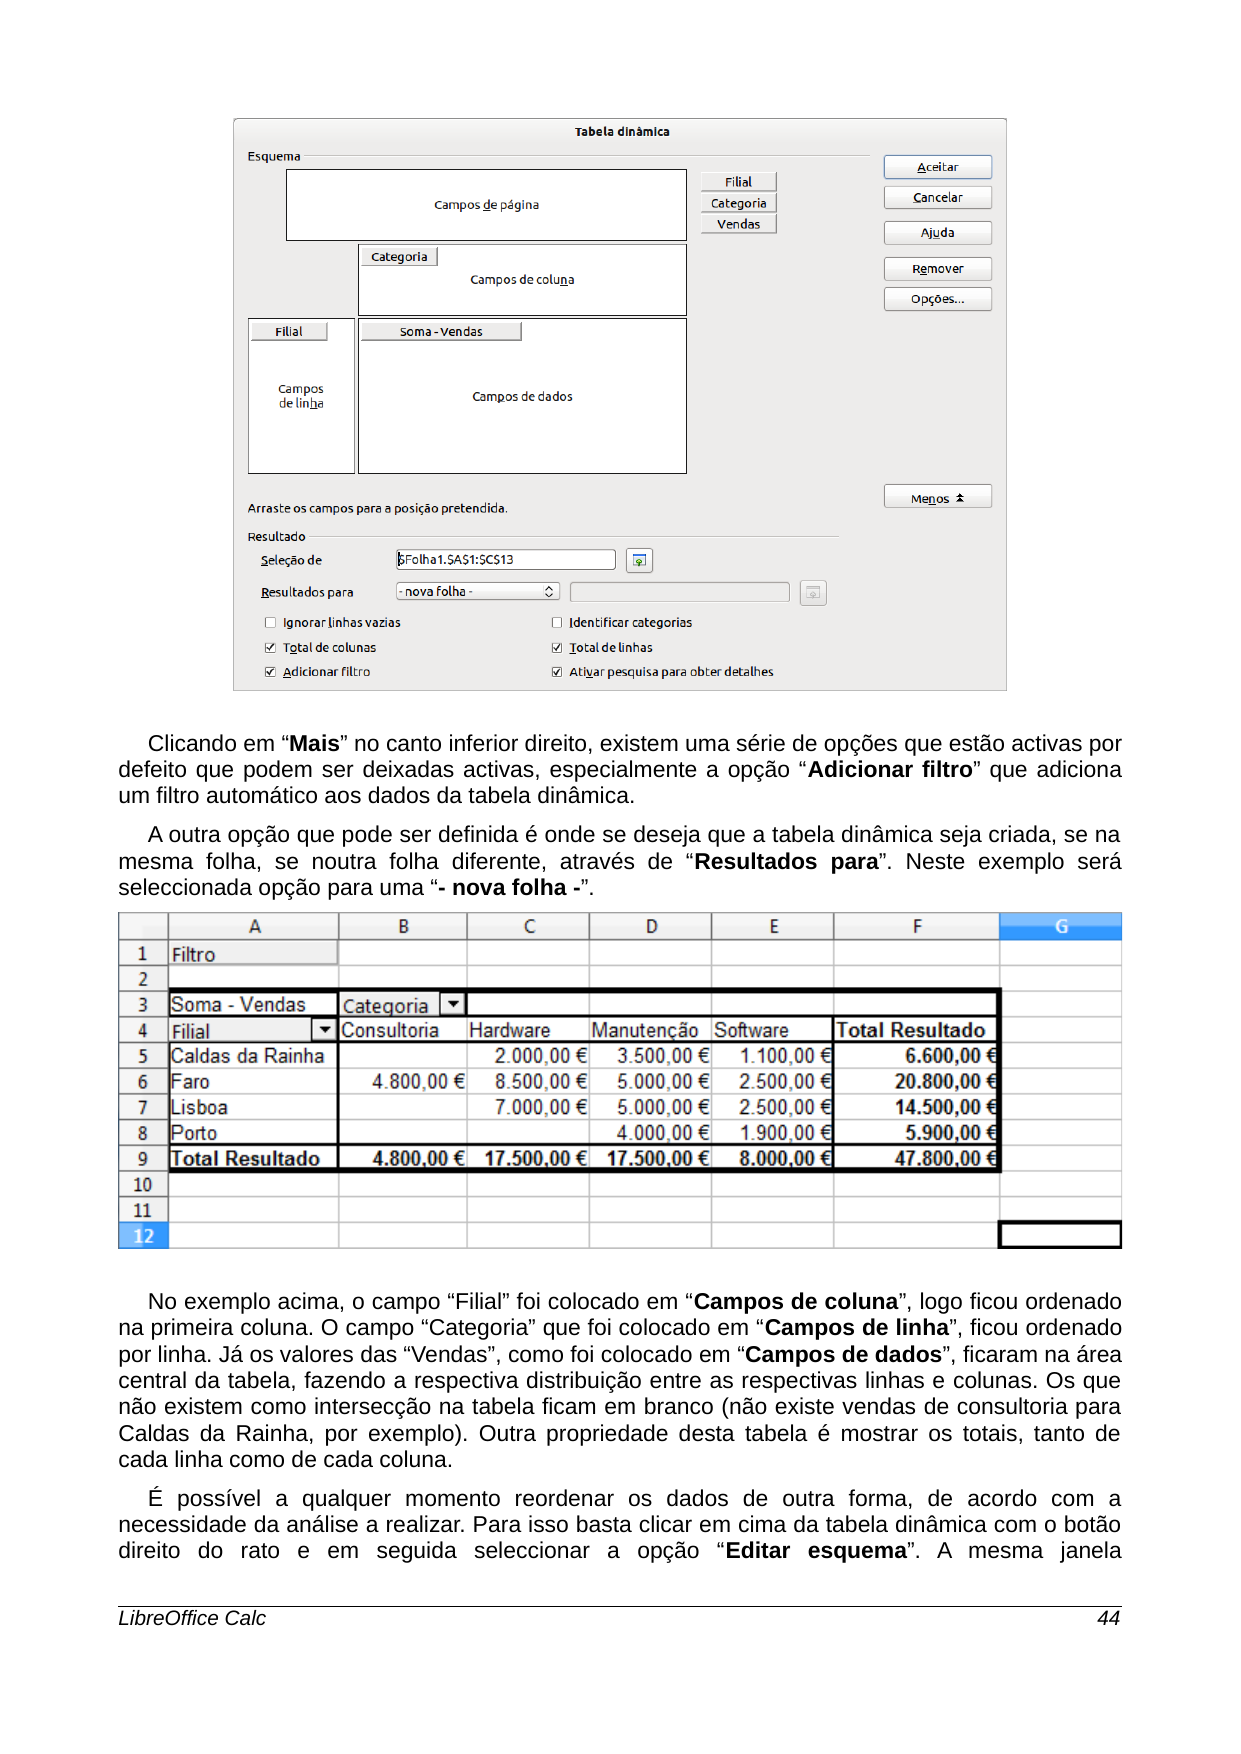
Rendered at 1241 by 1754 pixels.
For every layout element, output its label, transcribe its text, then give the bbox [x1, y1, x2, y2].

text No exemplo acima, o campo “Filial” foi colocado em “Campos de coluna”, logo ficou ordenado na primeira coluna. O campo “Categoria” que foi colocado em “Campos de linha”, ficou ordenado por linha. Já os valores das “Vendas”, como foi colocado em “Campos de dados”, ficaram na área central da tabela, fazendo a respectiva distribuição entre as respectivas linhas e colunas. Os que não existem como intersecção na tabela ficam em branco (não existe vendas de consultoria para Caldas da Rainha, por exemplo). Outra propriedade desta tabela é mostrar os totais, tanto de cada linha como de cada coluna. [118, 1288, 1122, 1472]
text A outra opção que pode ser definida é onde se deseja que a tabela dinâmica seja criada, se na mesma folha, se noutra folha diferente, através de “Resultados para”. Neste exemplo será seleccionada opção para uma “- nova folha -”. [118, 821, 1122, 900]
picture [118, 912, 1123, 1249]
picture [233, 118, 1007, 691]
text É possível a qualquer momento reordenar os dados de outra forma, de acordo com a necessidade da análise a realizar. Para isso basta clicar em cima da tabela dinâmica com o botão direito do rato e em seguida seleccionar a opção “Editar esquema”. A mesma janela [118, 1485, 1122, 1564]
text Clicando em “Mais” no canto inferior direito, existem uma série de opções que estão activas por defeito que podem ser deixadas activas, especialmente a opção “Adicionar filtro” que adiciona um filtro automático aos dados da tabela dinâmica. [118, 730, 1122, 809]
